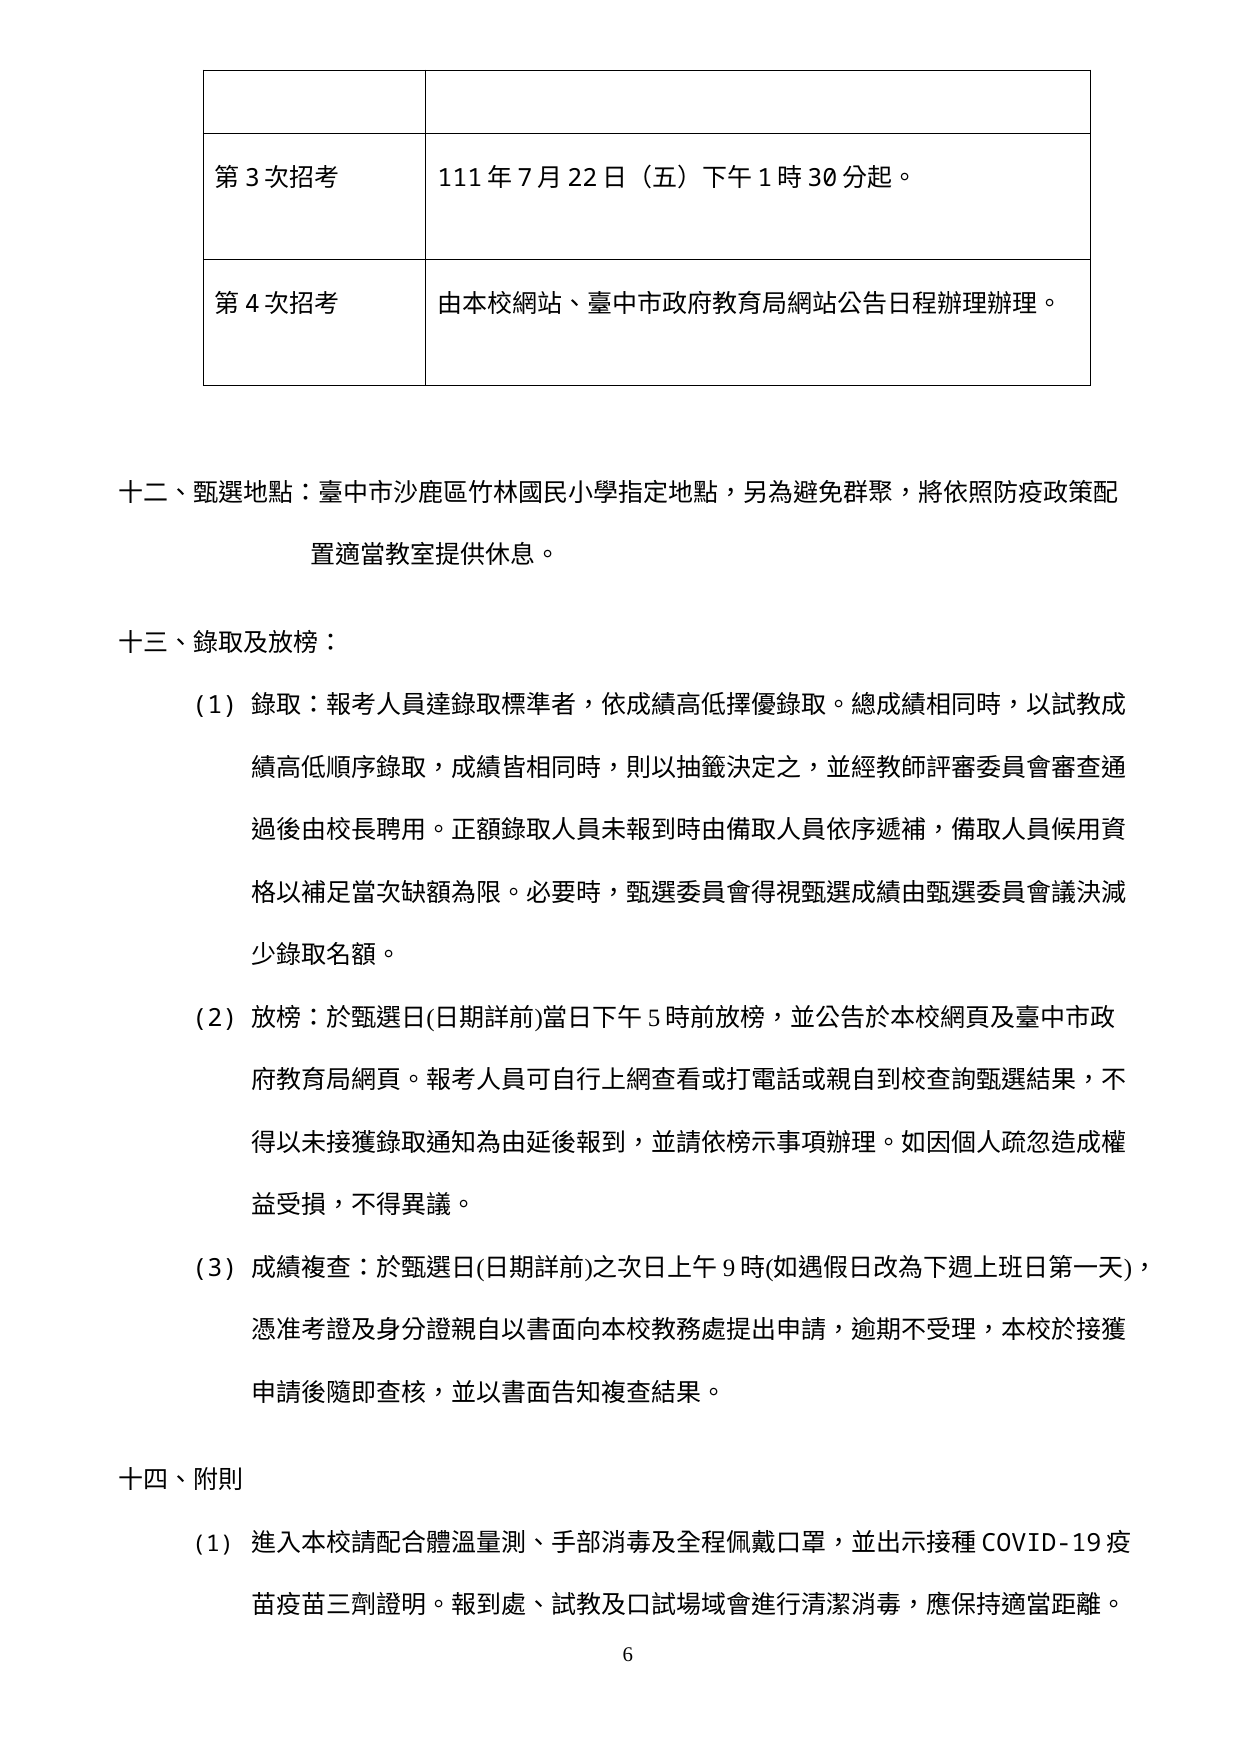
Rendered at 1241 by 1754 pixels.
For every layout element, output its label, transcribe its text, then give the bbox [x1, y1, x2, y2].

table_cell [426, 71, 1090, 133]
table_cell 由本校網站、臺中市政府教育局網站公告日程辦理辦理。 [426, 260, 1090, 385]
list 錄取：報考人員達錄取標準者，依成績高低擇優錄取。總成績相同時，以試教成績高低順序錄取，成績皆相同時，則以抽籤決定之，並經教師評審委員會審查通過後由校長聘用。正額錄取人員未報到時由備取人員依序遞補，備取人員候用資格以補足當次缺額為限。必要時，甄選委員會得視甄選成績由甄選委員會議決減少錄取名額。 [192, 661, 1137, 974]
table_cell 第4次招考 [204, 260, 425, 385]
table_cell 111年7月22日（五）下午1時30分起。 [426, 134, 1090, 259]
text 十四、附則 [118, 1436, 1137, 1499]
text 十三、錄取及放榜： [118, 599, 1137, 661]
list 放榜：於甄選日(日期詳前)當日下午5時前放榜，並公告於本校網頁及臺中市政府教育局網頁。報考人員可自行上網查看或打電話或親自到校查詢甄選結果，不得以未接獲錄取通知為由延後報到，並請依榜示事項辦理。如因個人疏忽造成權益受損，不得異議。 [192, 974, 1137, 1224]
table_cell 第3次招考 [204, 134, 425, 259]
text 十二、甄選地點：臺中市沙鹿區竹林國民小學指定地點，另為避免群聚，將依照防疫政策配置適當教室提供休息。 [118, 449, 1137, 574]
list 成績複查：於甄選日(日期詳前)之次日上午9時(如遇假日改為下週上班日第一天)，憑准考證及身分證親自以書面向本校教務處提出申請，逾期不受理，本校於接獲申請後隨即查核，並以書面告知複查結果。 [192, 1224, 1137, 1411]
list 進入本校請配合體溫量測、手部消毒及全程佩戴口罩，並出示接種COVID-19疫苗疫苗三劑證明。報到處、試教及口試場域會進行清潔消毒，應保持適當距離。 [192, 1499, 1137, 1624]
table_cell [204, 71, 425, 133]
